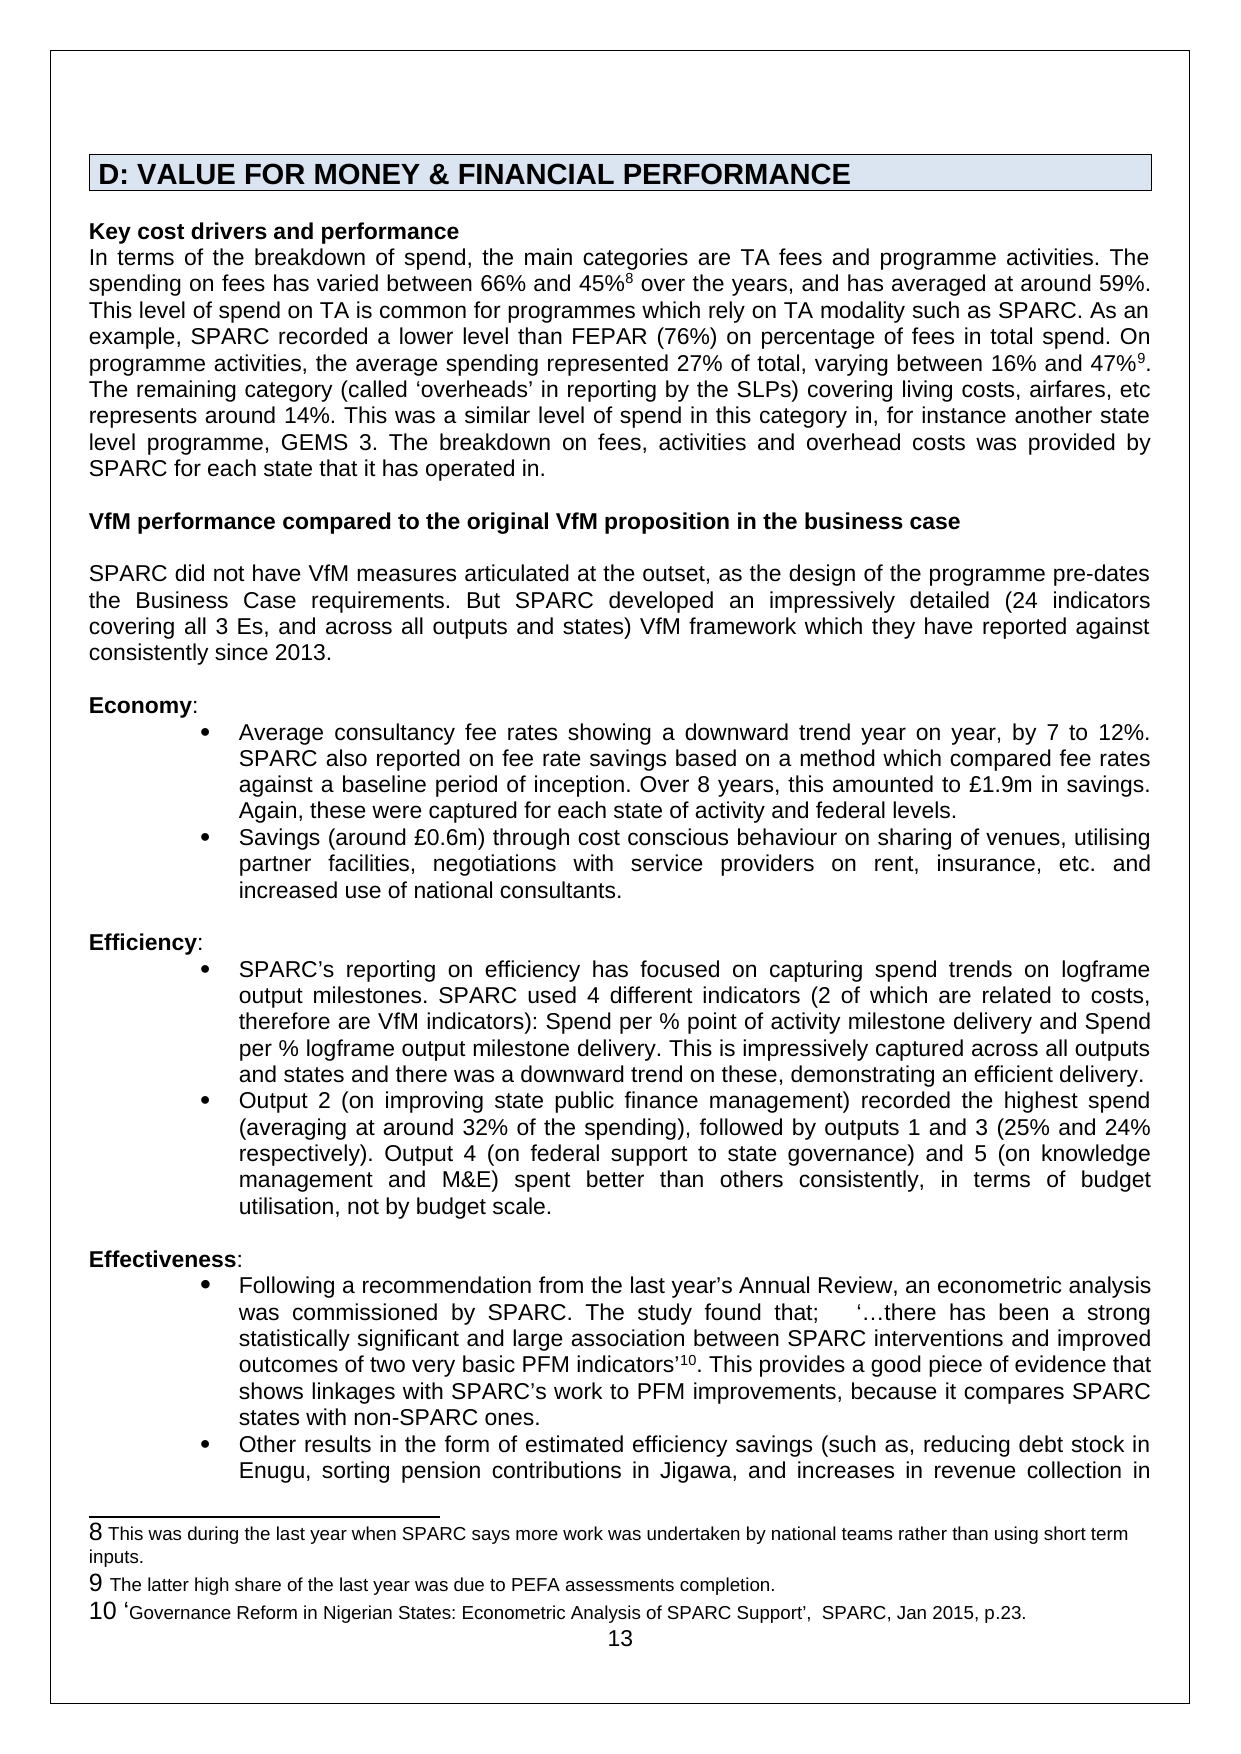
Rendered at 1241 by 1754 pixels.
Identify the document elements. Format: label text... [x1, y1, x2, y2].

text Effectiveness: [89, 1246, 1152, 1272]
text In terms of the breakdown of spend, the main categories are TA fees and programme activities. The spending on fees has varied between 66% and 45% over the years, and has averaged at around 59%. This level of spend on TA is common for programmes which rely on TA modality such as SPARC. As an example, SPARC recorded a lower level than FEPAR (76%) on percentage of fees in total spend. On programme activities, the average spending represented 27% of total, varying between 16% and 47%. The remaining category (called ‘overheads’ in reporting by the SLPs) covering living costs, airfares, etc represents around 14%. This was a similar level of spend in this category in, for instance another state level programme, GEMS 3. The breakdown on fees, activities and overhead costs was provided by SPARC for each state that it has operated in. [89, 244, 1152, 481]
subtitle D: VALUE FOR MONEY & FINANCIAL PERFORMANCE [90, 155, 1151, 190]
list SPARC’s reporting on efficiency has focused on capturing spend trends on logframe output milestones. SPARC used 4 different indicators (2 of which are related to costs, therefore are VfM indicators): Spend per % point of activity milestone delivery and Spend per % logframe output milestone delivery. This is impressively captured across all outputs and states and there was a downward trend on these, demonstrating an efficient delivery. [201, 956, 1152, 1087]
list Average consultancy fee rates showing a downward trend year on year, by 7 to 12%. SPARC also reported on fee rate savings based on a method which compared fee rates against a baseline period of inception. Over 8 years, this amounted to £1.9m in savings. Again, these were captured for each state of activity and federal levels. [201, 718, 1152, 824]
text VfM performance compared to the original VfM proposition in the business case [89, 508, 1152, 534]
text The latter high share of the last year was due to PEFA assessments completion. [89, 1567, 1152, 1596]
list ‘Governance Reform in Nigerian States: Econometric Analysis of SPARC Support’, SPARC, Jan 2015, p.23. [89, 1596, 1152, 1625]
list Savings (around £0.6m) through cost conscious behaviour on sharing of venues, utilising partner facilities, negotiations with service providers on rent, insurance, etc. and increased use of national consultants. [201, 824, 1152, 903]
text This was during the last year when SPARC says more work was undertaken by national teams rather than using short term inputs. [89, 1517, 1152, 1567]
list Output 2 (on improving state public finance management) recorded the highest spend (averaging at around 32% of the spending), followed by outputs 1 and 3 (25% and 24% respectively). Output 4 (on federal support to state governance) and 5 (on knowledge management and M&E) spent better than others consistently, in terms of budget utilisation, not by budget scale. [201, 1087, 1152, 1219]
list Following a recommendation from the last year’s Annual Review, an econometric analysis was commissioned by SPARC. The study found that; ‘…there has been a strong statistically significant and large association between SPARC interventions and improved outcomes of two very basic PFM indicators’. This provides a good piece of evidence that shows linkages with SPARC’s work to PFM improvements, because it compares SPARC states with non-SPARC ones. [201, 1272, 1152, 1431]
text SPARC did not have VfM measures articulated at the outset, as the design of the programme pre-dates the Business Case requirements. But SPARC developed an impressively detailed (24 indicators covering all 3 Es, and across all outputs and states) VfM framework which they have reported against consistently since 2013. [89, 560, 1152, 666]
text Efficiency: [89, 929, 1152, 956]
text Economy: [89, 692, 1152, 718]
text Key cost drivers and performance [89, 218, 1152, 244]
list Other results in the form of estimated efficiency savings (such as, reducing debt stock in Enugu, sorting pension contributions in Jigawa, and increases in revenue collection in [201, 1431, 1152, 1483]
